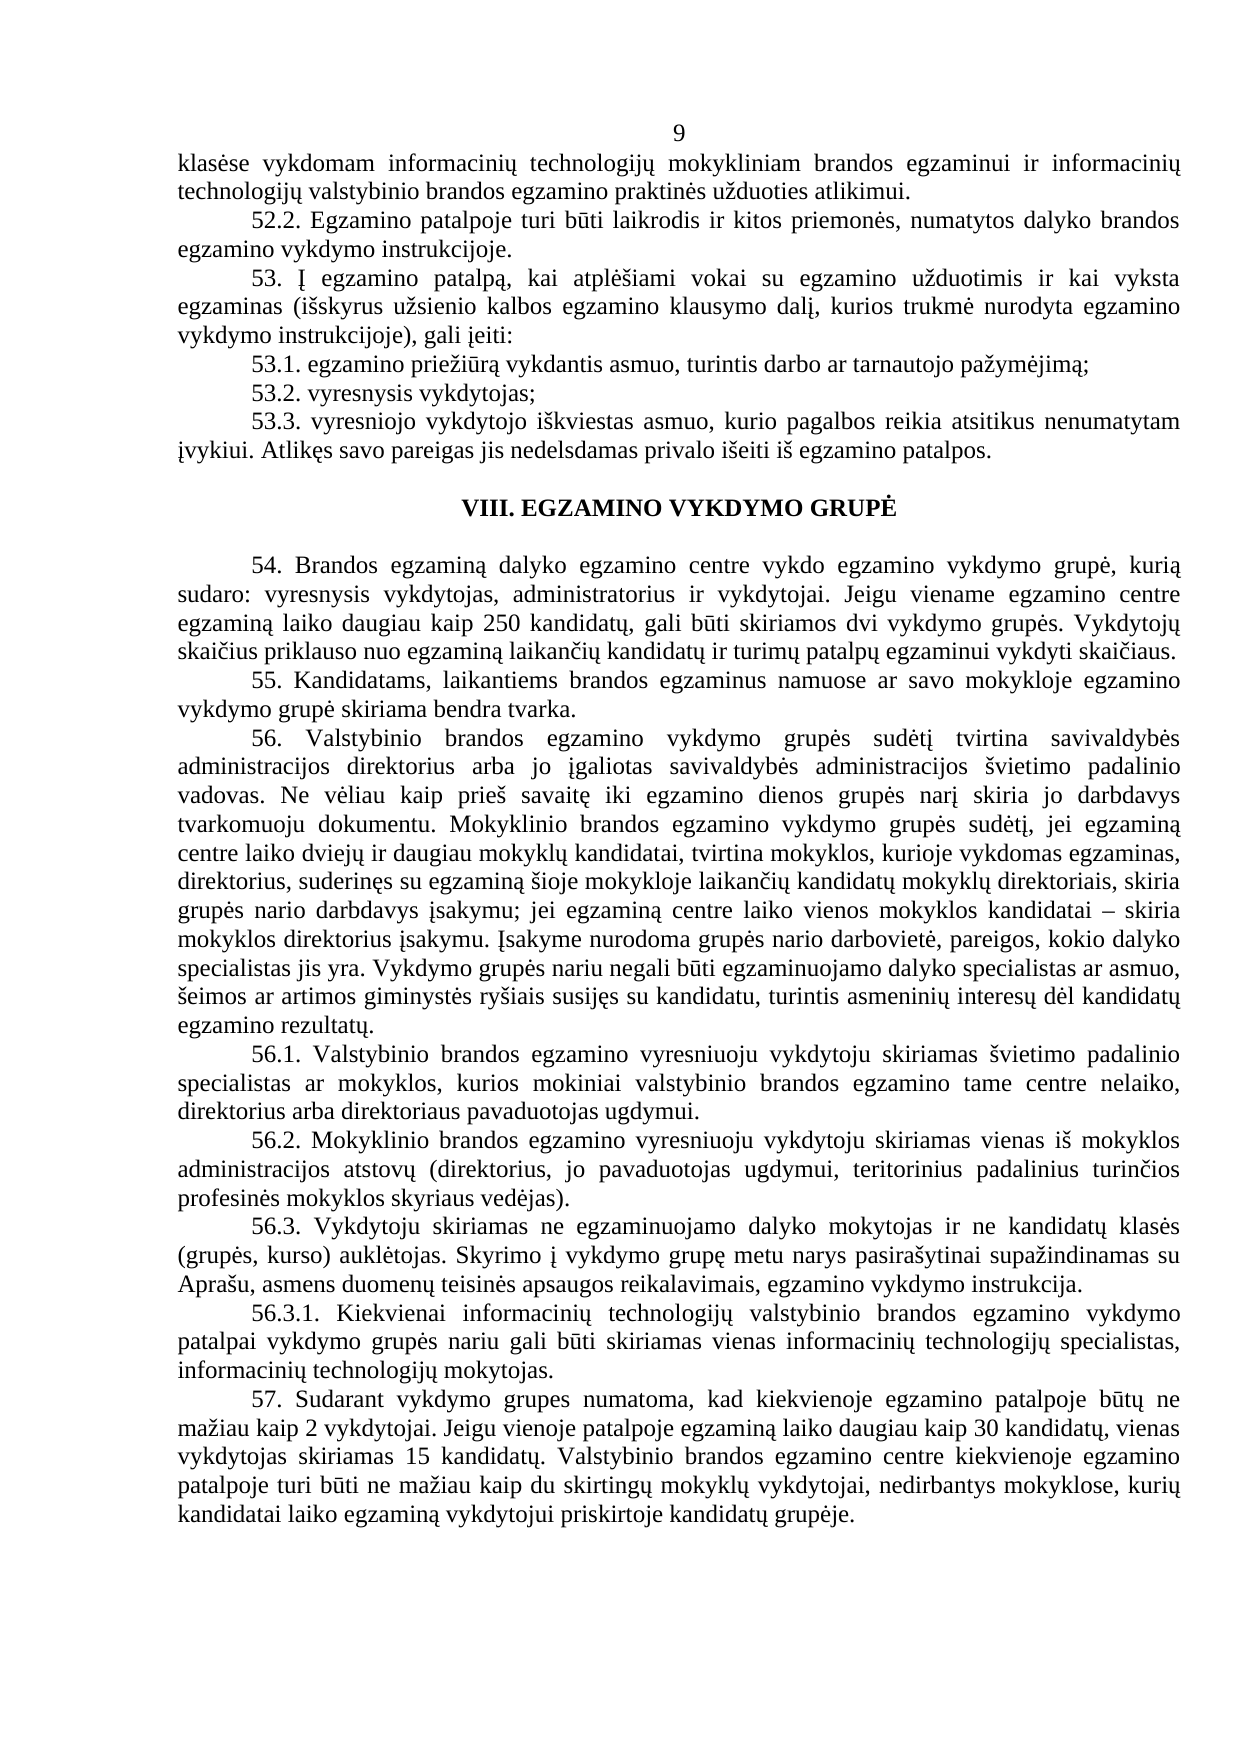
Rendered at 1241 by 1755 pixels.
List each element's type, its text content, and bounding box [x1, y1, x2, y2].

text 56.3. Vykdytoju skiriamas ne egzaminuojamo dalyko mokytojas ir ne kandidatų klasės (grupės, kurso) auklėtojas. Skyrimo į vykdymo grupę metu narys pasirašytinai supažindinamas su Aprašu, asmens duomenų teisinės apsaugos reikalavimais, egzamino vykdymo instrukcija. [177, 1211, 1181, 1298]
text 56.3.1. Kiekvienai informacinių technologijų valstybinio brandos egzamino vykdymo patalpai vykdymo grupės nariu gali būti skiriamas vienas informacinių technologijų specialistas, informacinių technologijų mokytojas. [177, 1298, 1181, 1384]
text 56.1. Valstybinio brandos egzamino vyresniuoju vykdytoju skiriamas švietimo padalinio specialistas ar mokyklos, kurios mokiniai valstybinio brandos egzamino tame centre nelaiko, direktorius arba direktoriaus pavaduotojas ugdymui. [177, 1039, 1181, 1125]
text 57. Sudarant vykdymo grupes numatoma, kad kiekvienoje egzamino patalpoje būtų ne mažiau kaip 2 vykdytojai. Jeigu vienoje patalpoje egzaminą laiko daugiau kaip 30 kandidatų, vienas vykdytojas skiriamas 15 kandidatų. Valstybinio brandos egzamino centre kiekvienoje egzamino patalpoje turi būti ne mažiau kaip du skirtingų mokyklų vykdytojai, nedirbantys mokyklose, kurių kandidatai laiko egzaminą vykdytojui priskirtoje kandidatų grupėje. [177, 1384, 1181, 1528]
text 55. Kandidatams, laikantiems brandos egzaminus namuose ar savo mokykloje egzamino vykdymo grupė skiriama bendra tvarka. [177, 665, 1181, 723]
text 56. Valstybinio brandos egzamino vykdymo grupės sudėtį tvirtina savivaldybės administracijos direktorius arba jo įgaliotas savivaldybės administracijos švietimo padalinio vadovas. Ne vėliau kaip prieš savaitę iki egzamino dienos grupės narį skiria jo darbdavys tvarkomuoju dokumentu. Mokyklinio brandos egzamino vykdymo grupės sudėtį, jei egzaminą centre laiko dviejų ir daugiau mokyklų kandidatai, tvirtina mokyklos, kurioje vykdomas egzaminas, direktorius, suderinęs su egzaminą šioje mokykloje laikančių kandidatų mokyklų direktoriais, skiria grupės nario darbdavys įsakymu; jei egzaminą centre laiko vienos mokyklos kandidatai – skiria mokyklos direktorius įsakymu. Įsakyme nurodoma grupės nario darbovietė, pareigos, kokio dalyko specialistas jis yra. Vykdymo grupės nariu negali būti egzaminuojamo dalyko specialistas ar asmuo, šeimos ar artimos giminystės ryšiais susijęs su kandidatu, turintis asmeninių interesų dėl kandidatų egzamino rezultatų. [177, 723, 1181, 1039]
text 53. Į egzamino patalpą, kai atplėšiami vokai su egzamino užduotimis ir kai vyksta egzaminas (išskyrus užsienio kalbos egzamino klausymo dalį, kurios trukmė nurodyta egzamino vykdymo instrukcijoje), gali įeiti: [177, 263, 1181, 349]
text 53.3. vyresniojo vykdytojo iškviestas asmuo, kurio pagalbos reikia atsitikus nenumatytam įvykiui. Atlikęs savo pareigas jis nedelsdamas privalo išeiti iš egzamino patalpos. [177, 406, 1181, 464]
text 53.1. egzamino priežiūrą vykdantis asmuo, turintis darbo ar tarnautojo pažymėjimą; [177, 349, 1181, 378]
text 56.2. Mokyklinio brandos egzamino vyresniuoju vykdytoju skiriamas vienas iš mokyklos administracijos atstovų (direktorius, jo pavaduotojas ugdymui, teritorinius padalinius turinčios profesinės mokyklos skyriaus vedėjas). [177, 1125, 1181, 1211]
text 54. Brandos egzaminą dalyko egzamino centre vykdo egzamino vykdymo grupė, kurią sudaro: vyresnysis vykdytojas, administratorius ir vykdytojai. Jeigu viename egzamino centre egzaminą laiko daugiau kaip 250 kandidatų, gali būti skiriamos dvi vykdymo grupės. Vykdytojų skaičius priklauso nuo egzaminą laikančių kandidatų ir turimų patalpų egzaminui vykdyti skaičiaus. [177, 550, 1181, 665]
text klasėse vykdomam informacinių technologijų mokykliniam brandos egzaminui ir informacinių technologijų valstybinio brandos egzamino praktinės užduoties atlikimui. [177, 148, 1181, 205]
text VIII. EGZAMINO VYKDYMO GRUPĖ [177, 493, 1181, 521]
text 53.2. vyresnysis vykdytojas; [177, 378, 1181, 406]
text 52.2. Egzamino patalpoje turi būti laikrodis ir kitos priemonės, numatytos dalyko brandos egzamino vykdymo instrukcijoje. [177, 205, 1181, 263]
